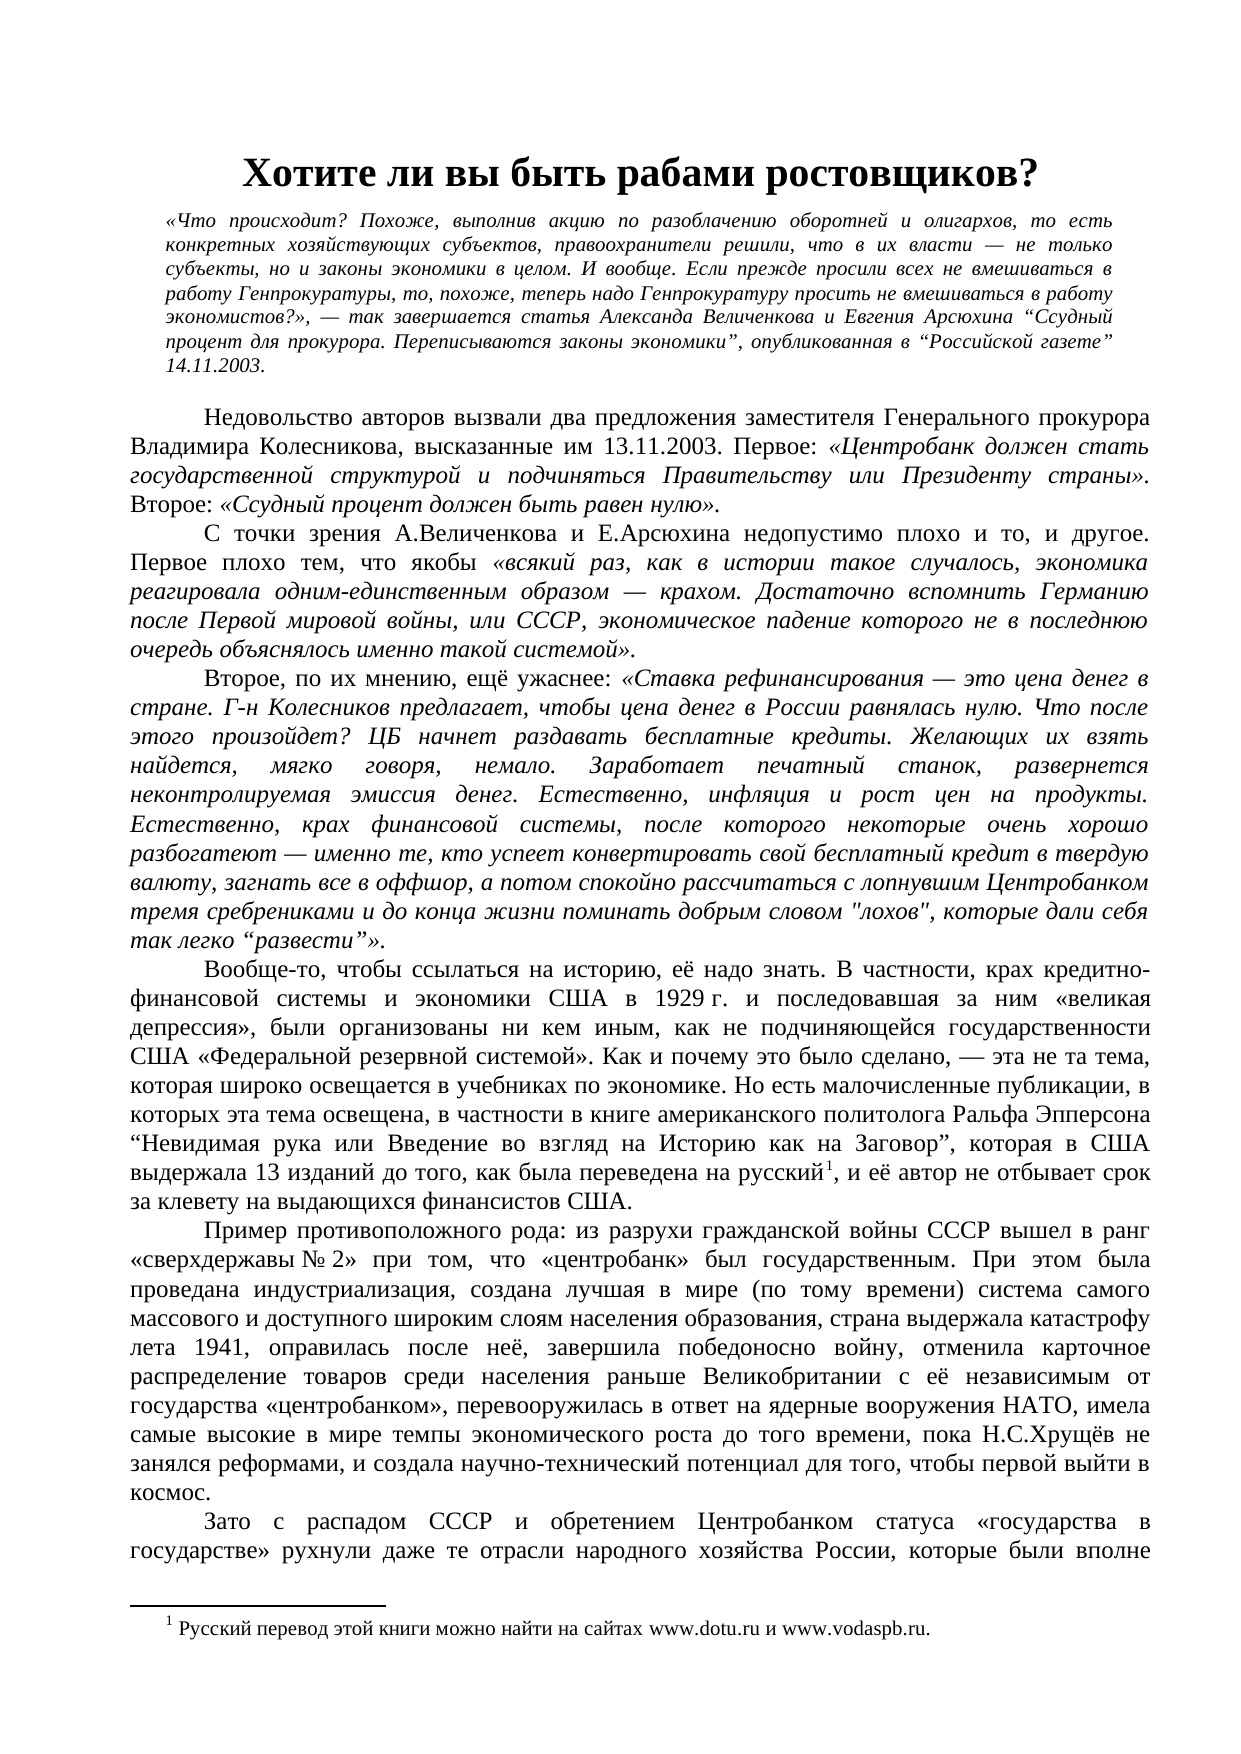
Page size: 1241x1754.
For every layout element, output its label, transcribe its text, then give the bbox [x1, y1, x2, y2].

text Недовольство авторов вызвали два предложения заместителя Генерального прокурора Владимира Колесникова, высказанные им 13.11.2003. Первое: «Центробанк должен стать государственной структурой и подчиняться Правительству или Президенту страны». Второе: «Ссудный процент должен быть равен нулю». [130, 402, 1152, 518]
text Хотите ли вы быть рабами ростовщиков? [130, 148, 1152, 196]
text Русский перевод этой книги можно найти на сайтах www.dotu.ru и www.vodaspb.ru. [130, 1612, 1152, 1641]
text С точки зрения А.Величенкова и Е.Арсюхина недопустимо плохо и то, и другое. Первое плохо тем, что якобы «всякий раз, как в истории такое случалось, экономика реагировала одним-единственным образом — крахом. Достаточно вспомнить Германию после Первой мировой войны, или СССР, экономическое падение которого не в последнюю очередь объяснялось именно такой системой». [130, 518, 1152, 663]
text Зато с распадом СССР и обретением Центробанком статуса «государства в государстве» рухнули даже те отрасли народного хозяйства России, которые были вполне [130, 1506, 1152, 1564]
text Пример противоположного рода: из разрухи гражданской войны СССР вышел в ранг «сверхдержавы № 2» при том, что «центробанк» был государственным. При этом была проведана индустриализация, создана лучшая в мире (по тому времени) система самого массового и доступного широким слоям населения образования, страна выдержала катастрофу лета 1941, оправилась после неё, завершила победоносно войну, отменила карточное распределение товаров среди населения раньше Великобритании с её независимым от государства «центро­бан­ком», перевооружилась в ответ на ядерные вооружения НАТО, имела самые высокие в мире темпы экономического роста до того времени, пока Н.С.Хрущёв не занялся реформами, и создала научно-технический потенциал для того, чтобы первой выйти в космос. [130, 1215, 1152, 1506]
text «Что происходит? Похоже, выполнив акцию по разоблачению оборотней и олигархов, то есть конкретных хозяйствующих субъектов, правоохранители решили, что в их власти — не только субъекты, но и законы экономики в целом. И вообще. Если прежде просили всех не вмешиваться в работу Генпрокуратуры, то, похоже, теперь надо Генпрокуратуру просить не вмешиваться в работу экономистов?», — так завершается статья Александа Величенкова и Евгения Арсюхина “Ссудный процент для прокурора. Переписываются законы экономики”, опубликованная в “Российской газете” 14.11.2003. [165, 208, 1116, 377]
text Второе, по их мнению, ещё ужаснее: «Ставка рефинансирования — это цена денег в стране. Г-н Колесников предлагает, чтобы цена денег в России равнялась нулю. Что после этого произойдет? ЦБ начнет раздавать бесплатные кредиты. Желающих их взять найдется, мягко говоря, немало. Заработает печатный станок, развернется неконтролируемая эмиссия денег. Естественно, инфляция и рост цен на продукты. Естественно, крах финансовой системы, после которого некоторые очень хорошо разбогатеют — именно те, кто успеет конвертировать свой бесплатный кредит в твердую валюту, загнать все в оффшор, а потом спокойно рассчитаться с лопнувшим Центробанком тремя сребрениками и до конца жизни поминать добрым словом "лохов", которые дали себя так легко “развести”». [130, 663, 1152, 954]
text Вообще-то, чтобы ссылаться на историю, её надо знать. В частности, крах кредитно-финансовой системы и экономики США в 1929 г. и последовавшая за ним «великая депрессия», были организованы ни кем иным, как не подчиняющейся государственности США «Федеральной резервной системой». Как и почему это было сделано, — эта не та тема, которая широко освещается в учебниках по экономике. Но есть малочисленные публикации, в которых эта тема освещена, в частности в книге американского политолога Ральфа Эпперсона “Невидимая рука или Введение во взгляд на Историю как на Заговор”, которая в США выдержала 13 изданий до того, как была переведена на русский, и её автор не отбывает срок за клевету на выдающихся финансистов США. [130, 954, 1152, 1215]
